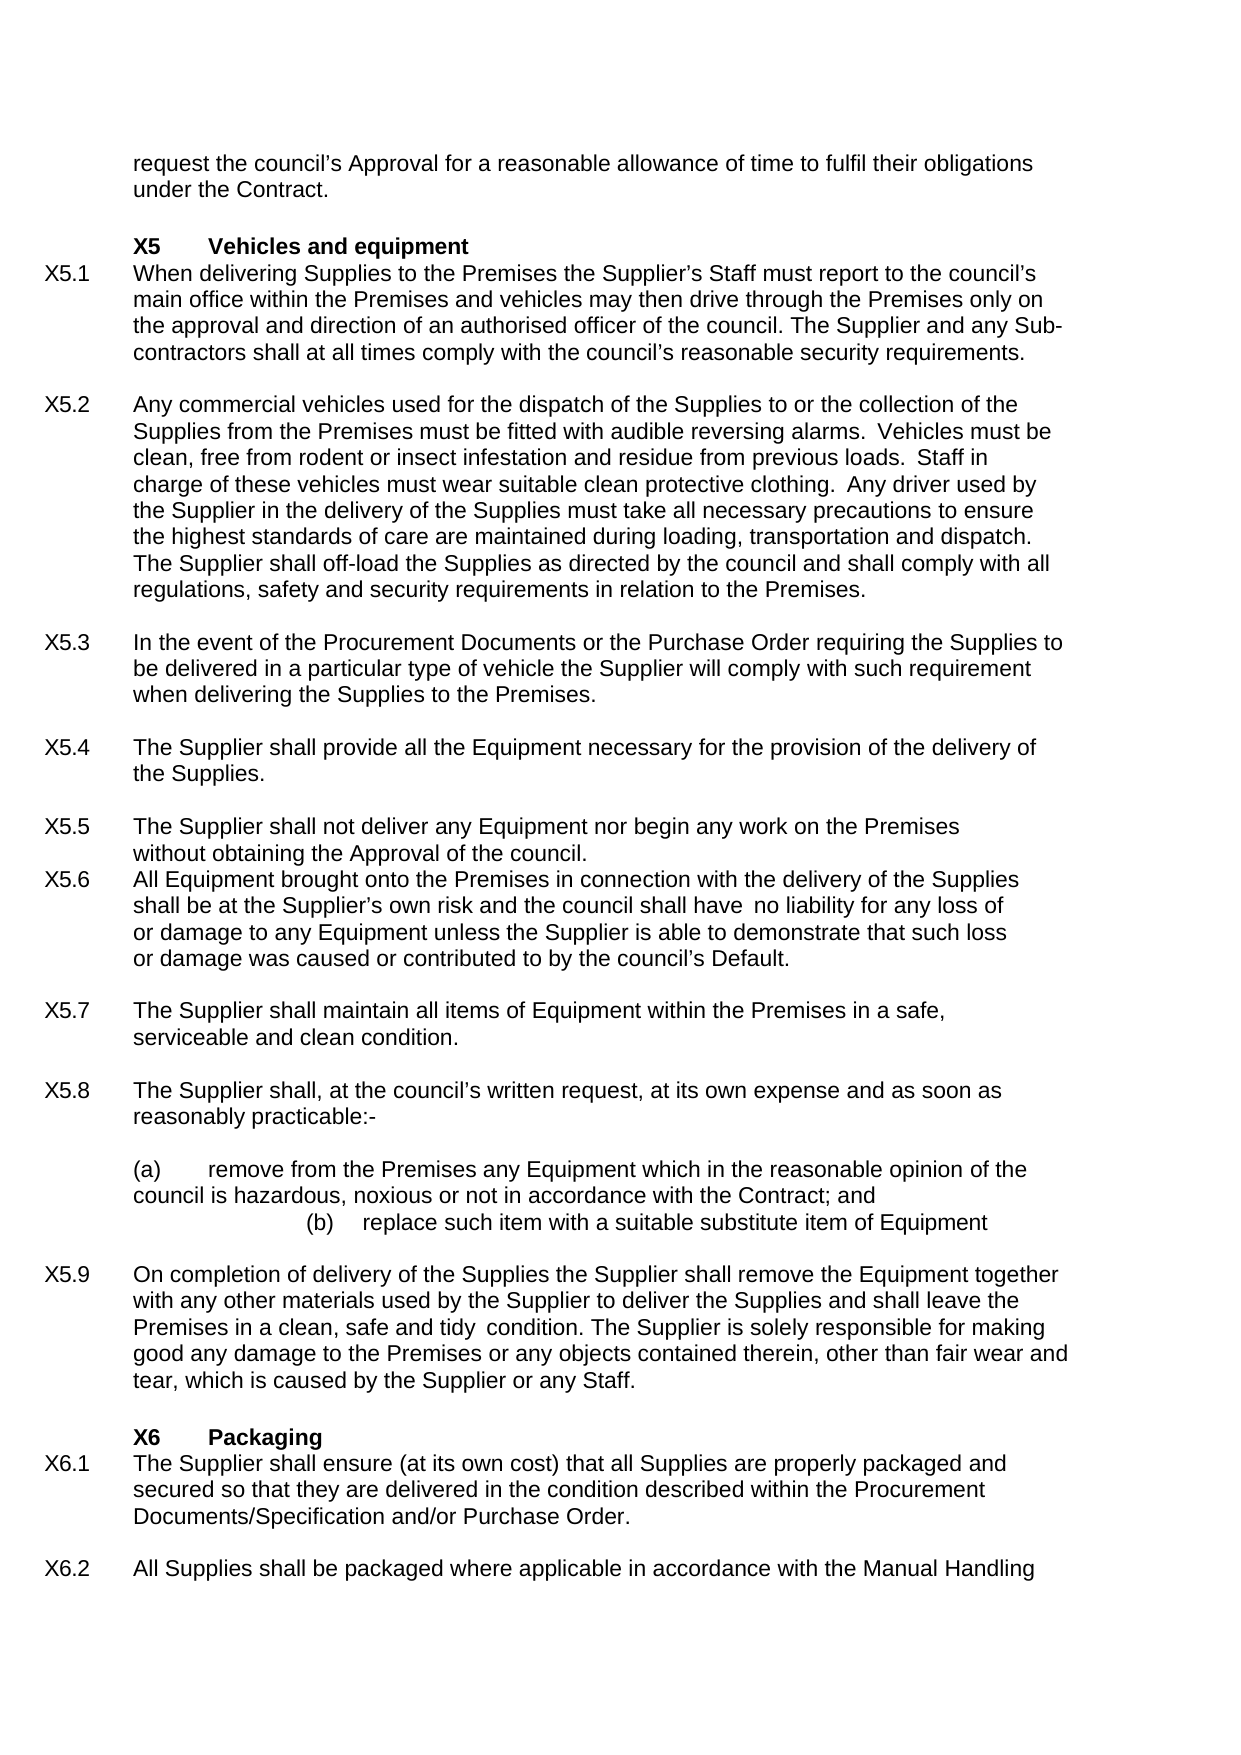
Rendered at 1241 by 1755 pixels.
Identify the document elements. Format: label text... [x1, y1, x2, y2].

text X5.8 The Supplier shall, at the council’s written request, at its own expense and as soon as reasonably practicable:- [44, 1077, 1061, 1129]
subtitle X6 Packaging [133, 1423, 1091, 1450]
list remove from the Premises any Equipment which in the reasonable opinion of the council is hazardous, noxious or not in accordance with the Contract; and [133, 1156, 1075, 1208]
text X5.5 The Supplier shall not deliver any Equipment nor begin any work on the Premises without obtaining the Approval of the council. [44, 813, 1029, 866]
text X5.3 In the event of the Procurement Documents or the Purchase Order requiring the Supplies to be delivered in a particular type of vehicle the Supplier will comply with such requirement when delivering the Supplies to the Premises. [44, 629, 1077, 708]
text X5.4 The Supplier shall provide all the Equipment necessary for the provision of the delivery of the Supplies. [44, 734, 1058, 787]
text X5.6 All Equipment brought onto the Premises in connection with the delivery of the Supplies shall be at the Supplier’s own risk and the council shall have no liability for any loss of or damage to any Equipment unless the Supplier is able to demonstrate that such loss or damage was caused or contributed to by the council’s Default. [44, 866, 1029, 971]
text request the council’s Approval for a reasonable allowance of time to fulfil their obligations under the Contract. [44, 150, 1079, 203]
text X5.7 The Supplier shall maintain all items of Equipment within the Premises in a safe, serviceable and clean condition. [44, 997, 1061, 1050]
text X6.2 All Supplies shall be packaged where applicable in accordance with the Manual Handling [44, 1555, 1065, 1582]
text X5.2 Any commercial vehicles used for the dispatch of the Supplies to or the collection of the Supplies from the Premises must be fitted with audible reversing alarms. Vehicles must be clean, free from rodent or insect infestation and residue from previous loads. Staff in charge of these vehicles must wear suitable clean protective clothing. Any driver used by the Supplier in the delivery of the Supplies must take all necessary precautions to ensure the highest standards of care are maintained during loading, transportation and dispatch. The Supplier shall off-load the Supplies as directed by the council and shall comply with all regulations, safety and security requirements in relation to the Premises. [44, 391, 1054, 602]
list replace such item with a suitable substitute item of Equipment [306, 1208, 1091, 1235]
text X6.1 The Supplier shall ensure (at its own cost) that all Supplies are properly packaged and secured so that they are delivered in the condition described within the Procurement Documents/Specification and/or Purchase Order. [44, 1450, 1066, 1529]
text X5.9 On completion of delivery of the Supplies the Supplier shall remove the Equipment together with any other materials used by the Supplier to deliver the Supplies and shall leave the Premises in a clean, safe and tidy condition. The Supplier is solely responsible for making good any damage to the Premises or any objects contained therein, other than fair wear and tear, which is caused by the Supplier or any Staff. [44, 1261, 1079, 1393]
subtitle X5 Vehicles and equipment [133, 233, 1091, 259]
text X5.1 When delivering Supplies to the Premises the Supplier’s Staff must report to the council’s main office within the Premises and vehicles may then drive through the Premises only on the approval and direction of an authorised officer of the council. The Supplier and any Sub-contractors shall at all times comply with the council’s reasonable security requirements. [44, 260, 1075, 365]
